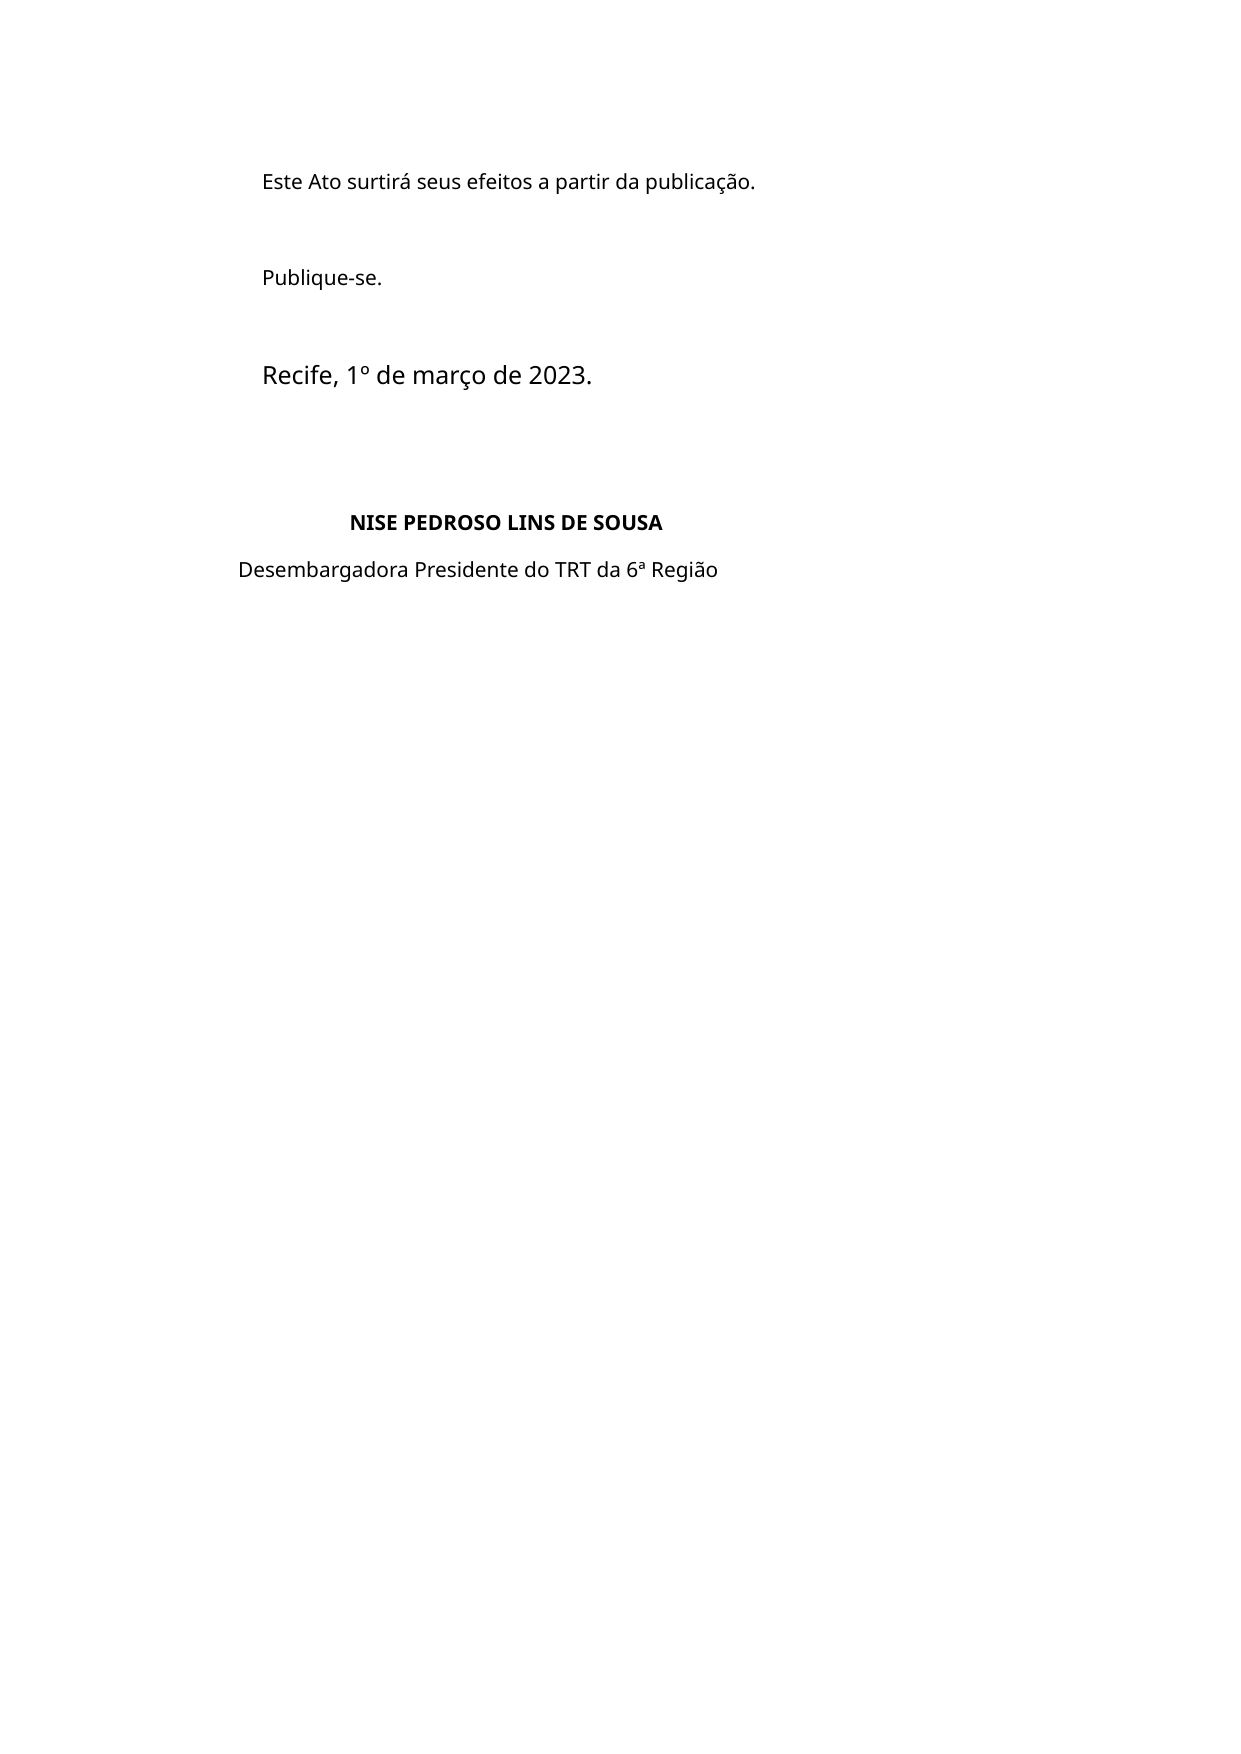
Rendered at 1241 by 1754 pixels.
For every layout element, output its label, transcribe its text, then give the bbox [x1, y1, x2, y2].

text Publique-se. [118, 262, 1122, 291]
text NISE PEDROSO LINS DE SOUSA [118, 507, 1122, 536]
text Este Ato surtirá seus efeitos a partir da publicação. [118, 166, 1122, 195]
text Recife, 1º de março de 2023. [118, 358, 1122, 392]
text Desembargadora Presidente do TRT da 6ª Região [118, 555, 1122, 584]
